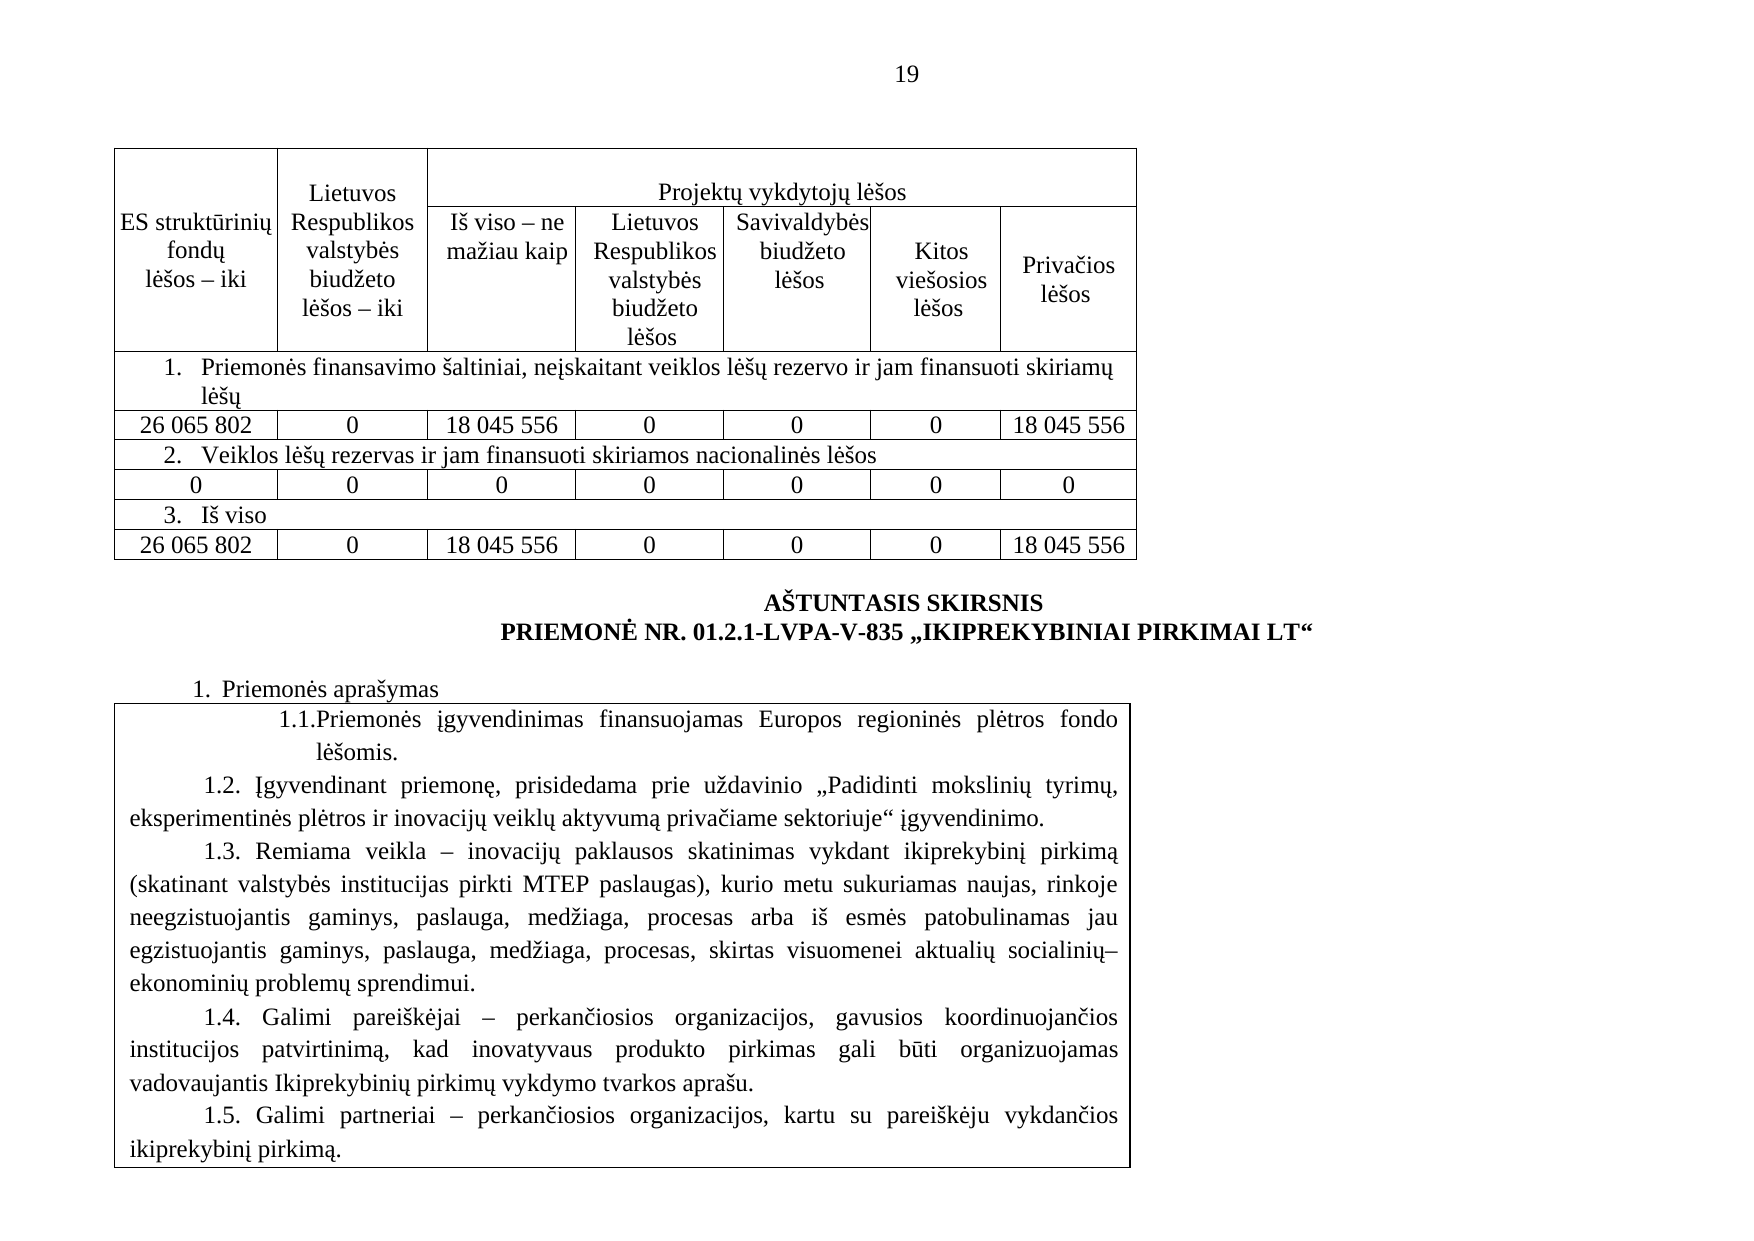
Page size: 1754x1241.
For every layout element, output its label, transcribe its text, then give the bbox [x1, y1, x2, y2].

text AŠTUNTASIS SKIRSNIS [118, 588, 1695, 617]
table_cell 18 045 556 [1001, 411, 1136, 439]
table_cell 3. Iš viso [115, 500, 1136, 529]
table_cell 0 [115, 470, 277, 499]
table_cell Privačios lėšos [1001, 207, 1136, 351]
table_cell 1.4. Galimi pareiškėjai – perkančiosios organizacijos, gavusios koordinuojančios institucijos patvirtinimą, kad inovatyvaus produkto pirkimas gali būti organizuojamas vadovaujantis Ikiprekybinių pirkimų vykdymo tvarkos aprašu. 1.5. Galimi partneriai – perkančiosios organizacijos, kartu su pareiškėju vykdančios ikiprekybinį pirkimą. [115, 1002, 1129, 1167]
table_cell 26 065 802 [115, 530, 277, 558]
table_cell Iš viso – ne mažiau kaip [428, 207, 575, 351]
table_cell 0 [576, 530, 723, 558]
table_cell Projektų vykdytojų lėšos [428, 149, 1136, 206]
table_cell 0 [278, 530, 427, 558]
text PRIEMONĖ NR. 01.2.1-LVPA-V-835 „IKIPREKYBINIAI PIRKIMAI LT“ [118, 617, 1695, 646]
table_cell 1. Priemonės finansavimo šaltiniai, neįskaitant veiklos lėšų rezervo ir jam finansuoti skiriamų lėšų [115, 352, 1136, 409]
table_cell 0 [871, 530, 1000, 558]
text 1. Priemonės aprašymas [192, 674, 1695, 703]
table_cell Savivaldybės biudžeto lėšos [724, 207, 870, 351]
table_cell 0 [1001, 470, 1136, 499]
table_cell 0 [871, 470, 1000, 499]
table_cell 0 [724, 530, 870, 558]
table_cell 0 [278, 411, 427, 439]
table_cell 2. Veiklos lėšų rezervas ir jam finansuoti skiriamos nacionalinės lėšos [115, 440, 1136, 469]
table_cell 26 065 802 [115, 411, 277, 439]
table_cell 0 [576, 411, 723, 439]
table_cell 18 045 556 [1001, 530, 1136, 558]
table_cell 1.2. Įgyvendinant priemonę, prisidedama prie uždavinio „Padidinti mokslinių tyrimų, eksperimentinės plėtros ir inovacijų veiklų aktyvumą privačiame sektoriuje“ įgyvendinimo. 1.3. Remiama veikla – inovacijų paklausos skatinimas vykdant ikiprekybinį pirkimą (skatinant valstybės institucijas pirkti MTEP paslaugas), kurio metu sukuriamas naujas, rinkoje neegzistuojantis gaminys, paslauga, medžiaga, procesas arba iš esmės patobulinamas jau egzistuojantis gaminys, paslauga, medžiaga, procesas, skirtas visuomenei aktualių socialinių–ekonominių problemų sprendimui. [115, 770, 1129, 1002]
table_cell 18 045 556 [428, 411, 575, 439]
table_cell 0 [724, 411, 870, 439]
table_cell Lietuvos Respublikos valstybės biudžeto lėšos – iki [278, 149, 427, 351]
table_cell 0 [278, 470, 427, 499]
table_cell Lietuvos Respublikos valstybės biudžeto lėšos [576, 207, 723, 351]
table_cell 0 [871, 411, 1000, 439]
table_cell 18 045 556 [428, 530, 575, 558]
table_header Priemonės įgyvendinimas finansuojamas Europos regioninės plėtros fondo lėšomis. [115, 704, 1129, 770]
table_cell 0 [576, 470, 723, 499]
table_cell 0 [428, 470, 575, 499]
table_cell Kitos viešosios lėšos [871, 207, 1000, 351]
table_cell 0 [724, 470, 870, 499]
table_cell ES struktūrinių fondų lėšos – iki [115, 149, 277, 351]
